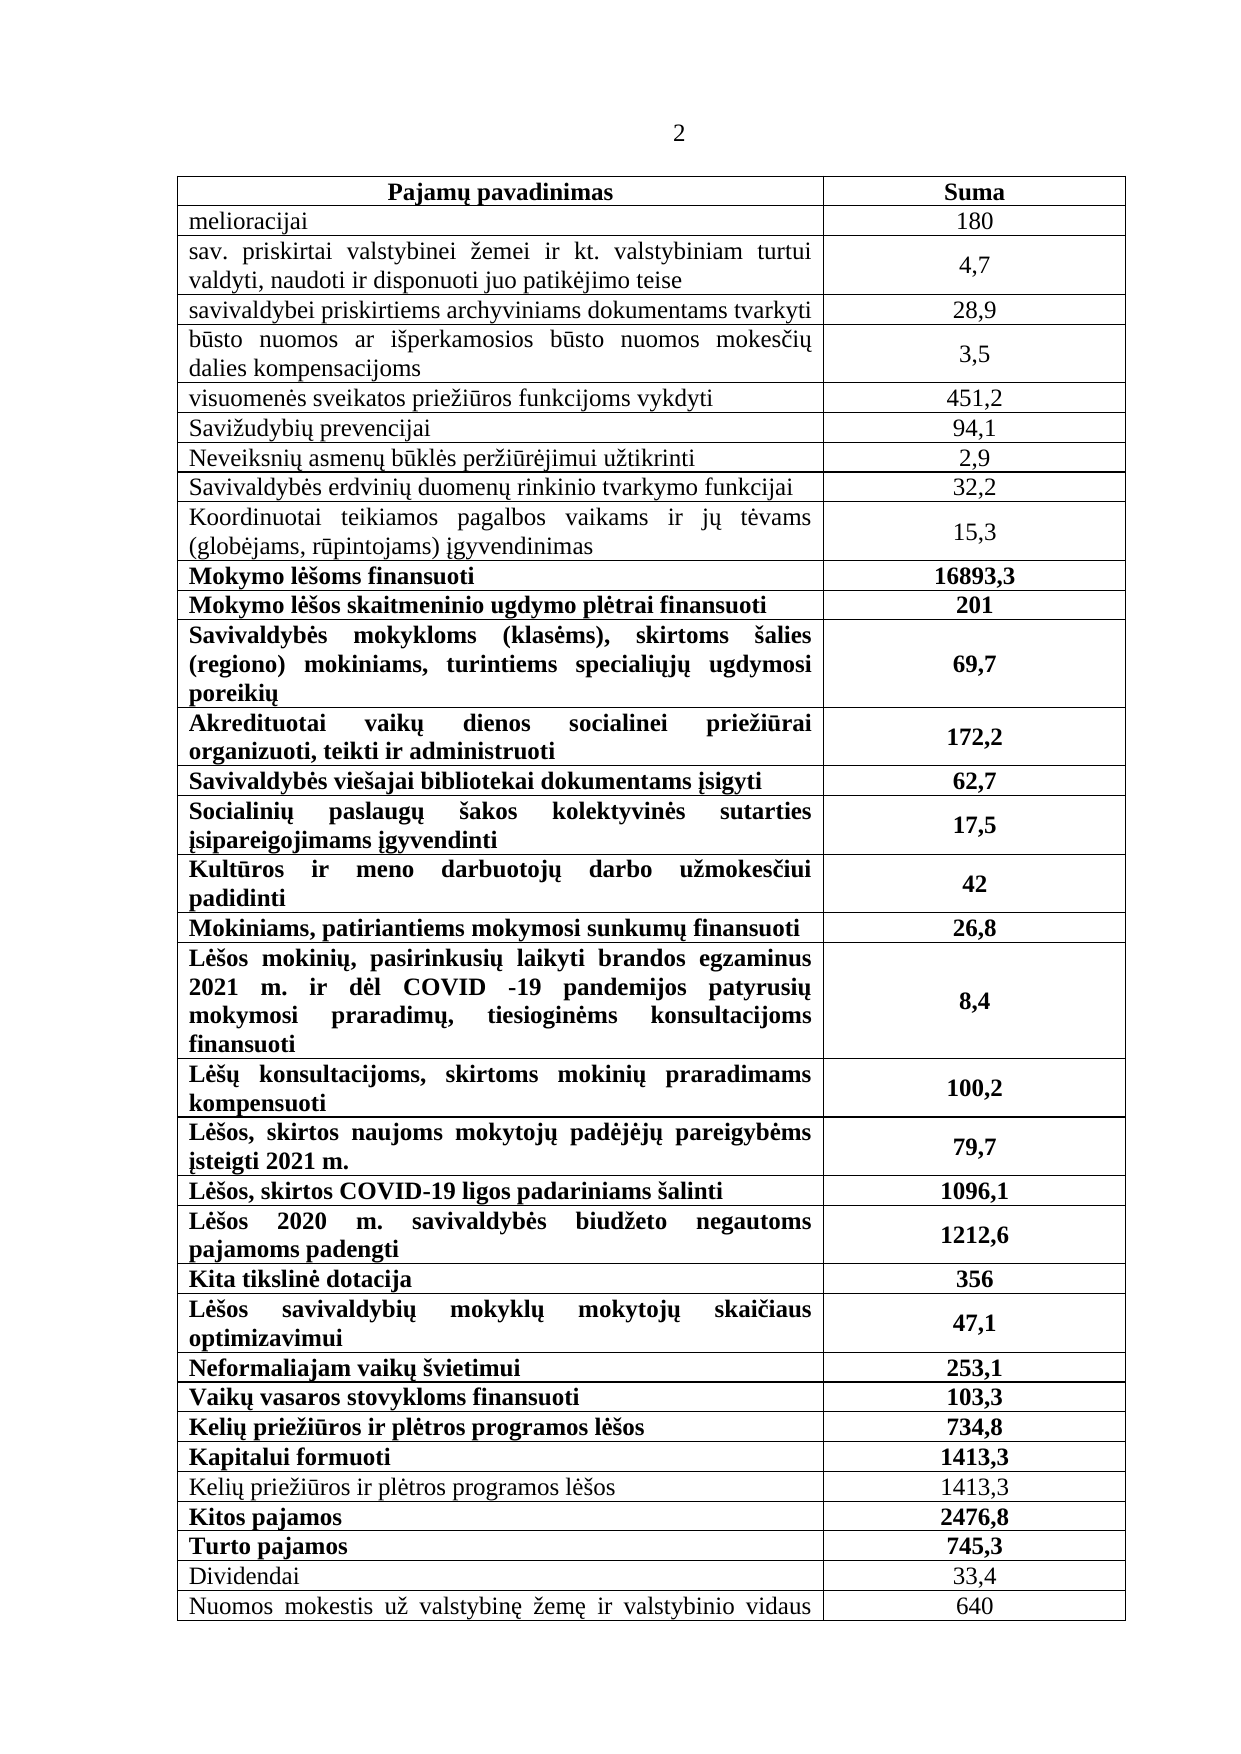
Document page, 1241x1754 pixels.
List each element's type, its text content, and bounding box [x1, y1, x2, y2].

table_cell Neformaliajam vaikų švietimui [178, 1353, 823, 1381]
table_cell Lėšos 2020 m. savivaldybės biudžeto negautoms pajamoms padengti [178, 1206, 823, 1263]
table_cell Akredituotai vaikų dienos socialinei priežiūrai organizuoti, teikti ir administruoti [178, 708, 823, 765]
table_cell Lėšos, skirtos COVID-19 ligos padariniams šalinti [178, 1176, 823, 1205]
table_cell 33,4 [824, 1561, 1125, 1590]
table_cell Kultūros ir meno darbuotojų darbo užmokesčiui padidinti [178, 855, 823, 912]
table_cell 62,7 [824, 766, 1125, 795]
table_cell Lėšos mokinių, pasirinkusių laikyti brandos egzaminus 2021 m. ir dėl COVID -19 pandemijos patyrusių mokymosi praradimų, tiesioginėms konsultacijoms finansuoti [178, 943, 823, 1058]
table_cell Kapitalui formuoti [178, 1442, 823, 1471]
table_cell sav. priskirtai valstybinei žemei ir kt. valstybiniam turtui valdyti, naudoti ir disponuoti juo patikėjimo teise [178, 236, 823, 294]
table_cell Lėšos savivaldybių mokyklų mokytojų skaičiaus optimizavimui [178, 1294, 823, 1352]
table_cell 1413,3 [824, 1472, 1125, 1501]
table_cell 451,2 [824, 383, 1125, 412]
table_cell 8,4 [824, 943, 1125, 1058]
table_cell Turto pajamos [178, 1531, 823, 1560]
table_cell Dividendai [178, 1561, 823, 1590]
table_cell Mokymo lėšos skaitmeninio ugdymo plėtrai finansuoti [178, 591, 823, 619]
table_cell Savivaldybės erdvinių duomenų rinkinio tvarkymo funkcijai [178, 473, 823, 501]
table_cell 4,7 [824, 236, 1125, 294]
table_cell visuomenės sveikatos priežiūros funkcijoms vykdyti [178, 383, 823, 412]
table_cell 103,3 [824, 1383, 1125, 1411]
table_cell 2,9 [824, 443, 1125, 471]
table_cell 69,7 [824, 620, 1125, 707]
table_cell 201 [824, 591, 1125, 619]
table_cell 100,2 [824, 1059, 1125, 1116]
table_cell Mokymo lėšoms finansuoti [178, 561, 823, 589]
table_cell 172,2 [824, 708, 1125, 765]
table_cell 15,3 [824, 502, 1125, 560]
table_cell 47,1 [824, 1294, 1125, 1352]
table_cell Kitos pajamos [178, 1502, 823, 1530]
table_cell Vaikų vasaros stovykloms finansuoti [178, 1383, 823, 1411]
table_cell 26,8 [824, 913, 1125, 942]
table_cell Lėšos, skirtos naujoms mokytojų padėjėjų pareigybėms įsteigti 2021 m. [178, 1118, 823, 1175]
table_cell Koordinuotai teikiamos pagalbos vaikams ir jų tėvams (globėjams, rūpintojams) įgyvendinimas [178, 502, 823, 560]
table_cell Savivaldybės mokykloms (klasėms), skirtoms šalies (regiono) mokiniams, turintiems specialiųjų ugdymosi poreikių [178, 620, 823, 707]
table_cell 28,9 [824, 295, 1125, 323]
table_cell 253,1 [824, 1353, 1125, 1381]
table_cell Neveiksnių asmenų būklės peržiūrėjimui užtikrinti [178, 443, 823, 471]
table_cell 42 [824, 855, 1125, 912]
table_cell 180 [824, 206, 1125, 235]
table_cell Kelių priežiūros ir plėtros programos lėšos [178, 1412, 823, 1441]
table_cell 3,5 [824, 325, 1125, 382]
table_cell Socialinių paslaugų šakos kolektyvinės sutarties įsipareigojimams įgyvendinti [178, 796, 823, 853]
table_cell Mokiniams, patiriantiems mokymosi sunkumų finansuoti [178, 913, 823, 942]
table_cell Kita tikslinė dotacija [178, 1264, 823, 1293]
table_cell Savižudybių prevencijai [178, 413, 823, 442]
table_cell Savivaldybės viešajai bibliotekai dokumentams įsigyti [178, 766, 823, 795]
table_cell Lėšų konsultacijoms, skirtoms mokinių praradimams kompensuoti [178, 1059, 823, 1116]
table_cell 1212,6 [824, 1206, 1125, 1263]
table_cell 16893,3 [824, 561, 1125, 589]
table_cell Nuomos mokestis už valstybinę žemę ir valstybinio vidaus [178, 1591, 823, 1620]
table_cell 1413,3 [824, 1442, 1125, 1471]
table_cell 94,1 [824, 413, 1125, 442]
table_header Pajamų pavadinimas [178, 177, 823, 205]
table_cell savivaldybei priskirtiems archyviniams dokumentams tvarkyti [178, 295, 823, 323]
table_cell 2476,8 [824, 1502, 1125, 1530]
table_cell 640 [824, 1591, 1125, 1620]
table_cell 17,5 [824, 796, 1125, 853]
table_cell 32,2 [824, 473, 1125, 501]
table_cell 745,3 [824, 1531, 1125, 1560]
table_cell melioracijai [178, 206, 823, 235]
table_cell 1096,1 [824, 1176, 1125, 1205]
table_cell 734,8 [824, 1412, 1125, 1441]
table_cell būsto nuomos ar išperkamosios būsto nuomos mokesčių dalies kompensacijoms [178, 325, 823, 382]
table_cell Kelių priežiūros ir plėtros programos lėšos [178, 1472, 823, 1501]
table_cell 356 [824, 1264, 1125, 1293]
table_header Suma [824, 177, 1125, 205]
table_cell 79,7 [824, 1118, 1125, 1175]
